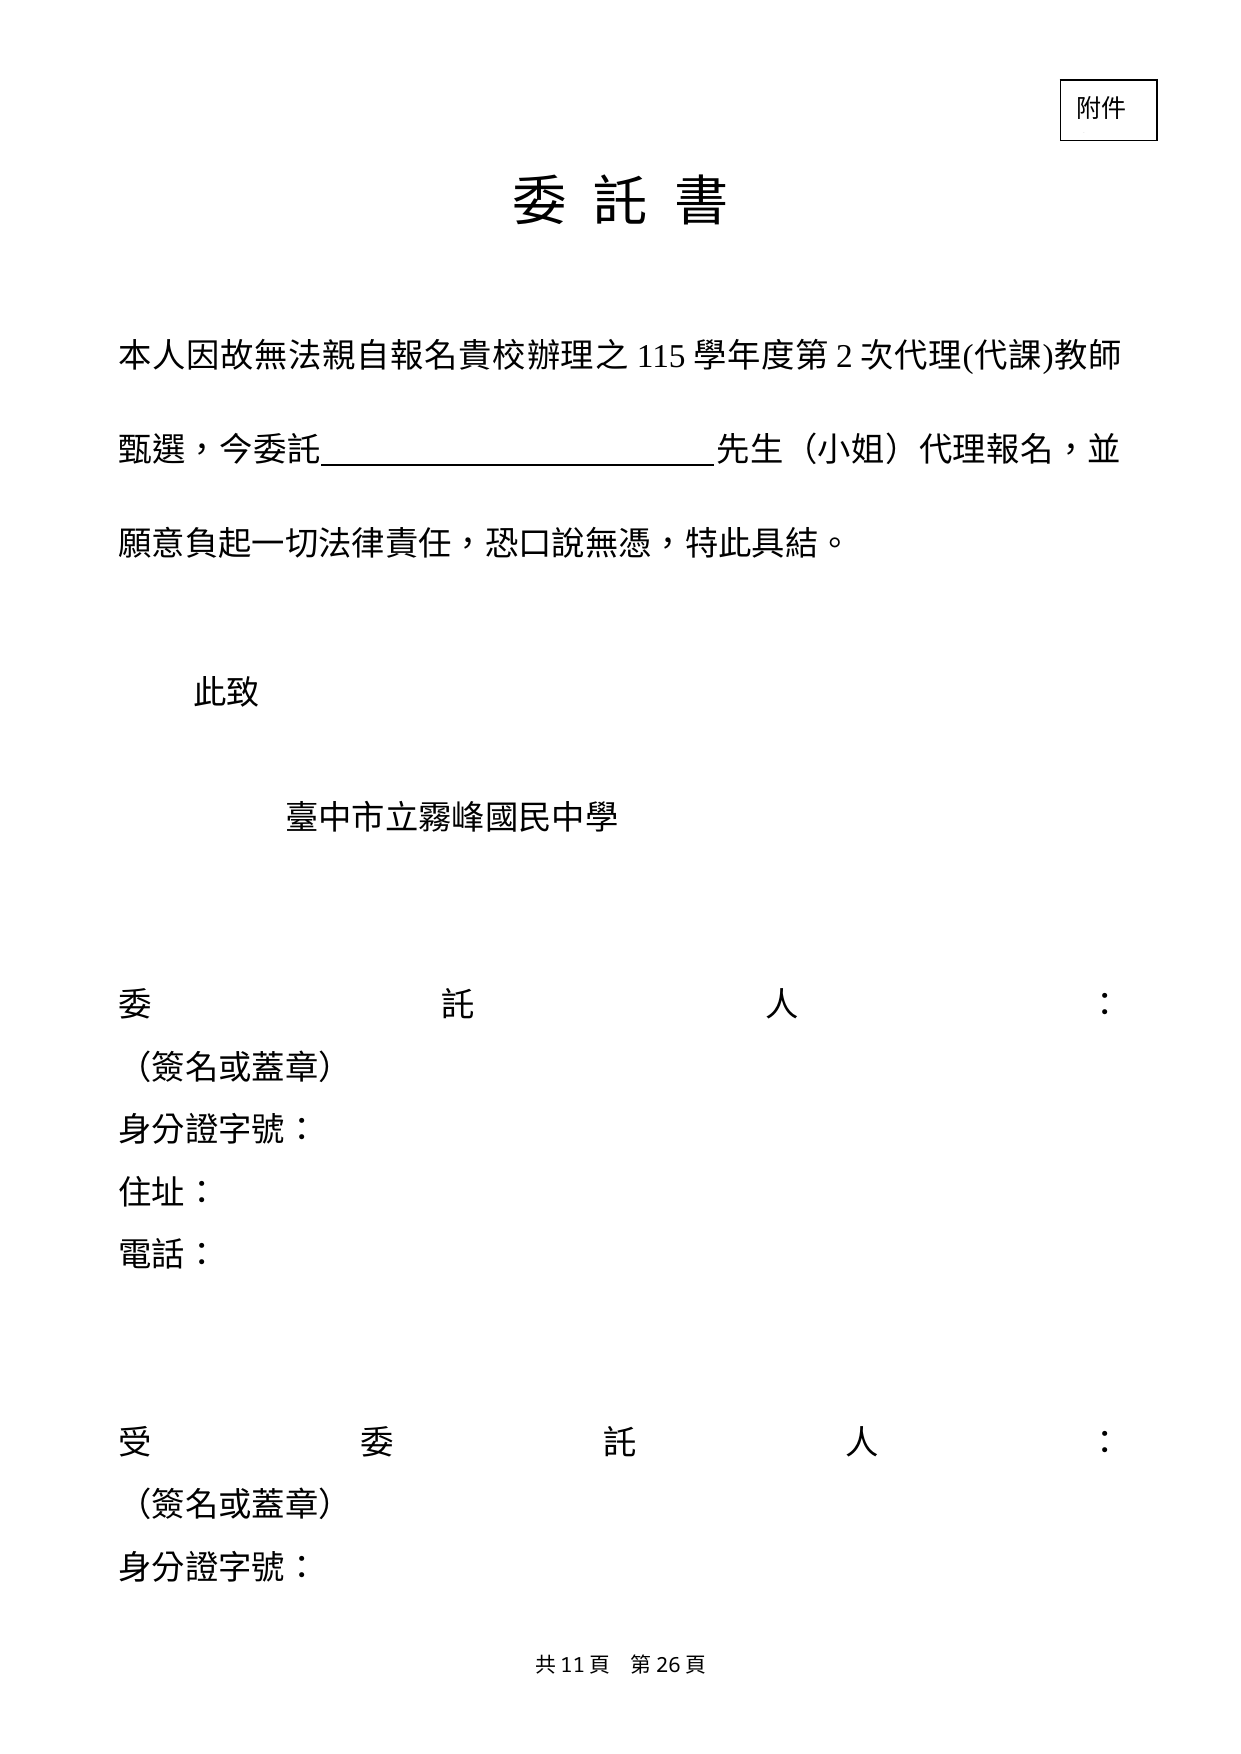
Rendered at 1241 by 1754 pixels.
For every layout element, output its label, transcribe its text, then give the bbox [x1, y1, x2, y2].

text 電話： [118, 1210, 1122, 1273]
text 受委託人： （簽名或蓋章） [118, 1398, 1122, 1523]
text 住址： [118, 1148, 1122, 1210]
text 委託人： （簽名或蓋章） [118, 960, 1122, 1085]
text 身分證字號： [118, 1523, 1122, 1585]
text 此致 [118, 648, 1122, 710]
text 身分證字號： [118, 1085, 1122, 1148]
text 委 託 書 [118, 80, 1122, 249]
text 本人因故無法親自報名貴校辦理之115學年度第2次代理(代課)教師甄選，今委託 先生（小姐）代理報名，並願意負起一切法律責任，恐口說無憑，特此具結。 [118, 311, 1122, 561]
text 附件2 [1076, 88, 1141, 132]
text 臺中市立霧峰國民中學 [118, 773, 1122, 835]
text 委 託 書 [1061, 81, 1156, 140]
